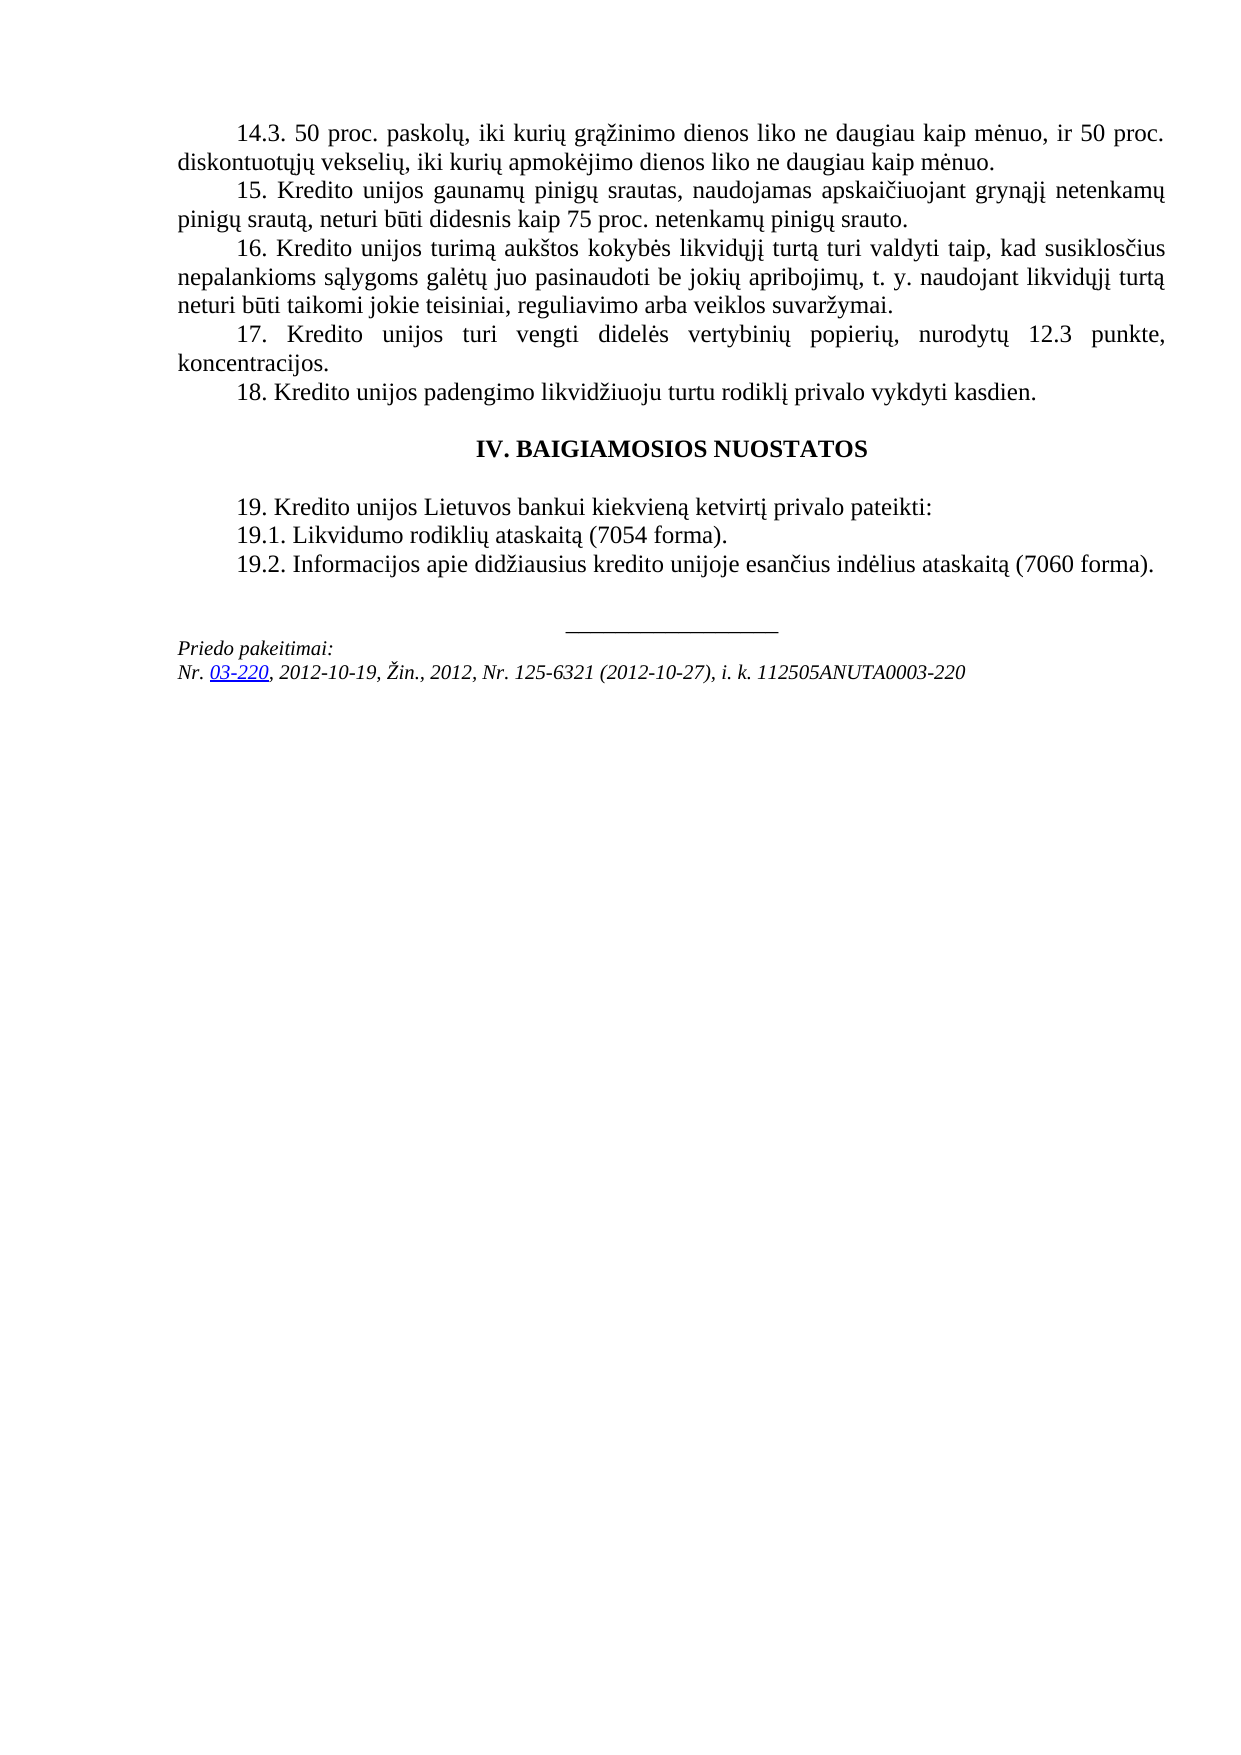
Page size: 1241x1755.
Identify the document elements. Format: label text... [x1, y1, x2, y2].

text 18. Kredito unijos padengimo likvidžiuoju turtu rodiklį privalo vykdyti kasdien. [177, 377, 1166, 406]
text Nr. 03-220, 2012-10-19, Žin., 2012, Nr. 125-6321 (2012-10-27), i. k. 112505ANUTA0003-220 [177, 660, 1166, 684]
text 17. Kredito unijos turi vengti didelės vertybinių popierių, nurodytų 12.3 punkte, koncentracijos. [177, 319, 1166, 377]
text 16. Kredito unijos turimą aukštos kokybės likvidųjį turtą turi valdyti taip, kad susiklosčius nepalankioms sąlygoms galėtų juo pasinaudoti be jokių apribojimų, t. y. naudojant likvidųjį turtą neturi būti taikomi jokie teisiniai, reguliavimo arba veiklos suvaržymai. [177, 233, 1166, 319]
text 19.1. Likvidumo rodiklių ataskaitą (7054 forma). [177, 521, 1166, 549]
text Priedo pakeitimai: [177, 636, 1166, 660]
text 15. Kredito unijos gaunamų pinigų srautas, naudojamas apskaičiuojant grynąjį netenkamų pinigų srautą, neturi būti didesnis kaip 75 proc. netenkamų pinigų srauto. [177, 176, 1166, 233]
text 19. Kredito unijos Lietuvos bankui kiekvieną ketvirtį privalo pateikti: [177, 492, 1166, 521]
text IV. BAIGIAMOSIOS NUOSTATOS [177, 434, 1166, 463]
text _________________ [177, 607, 1166, 636]
text 14.3. 50 proc. paskolų, iki kurių grąžinimo dienos liko ne daugiau kaip mėnuo, ir 50 proc. diskontuotųjų vekselių, iki kurių apmokėjimo dienos liko ne daugiau kaip mėnuo. [177, 118, 1166, 176]
text 19.2. Informacijos apie didžiausius kredito unijoje esančius indėlius ataskaitą (7060 forma). [177, 549, 1166, 578]
